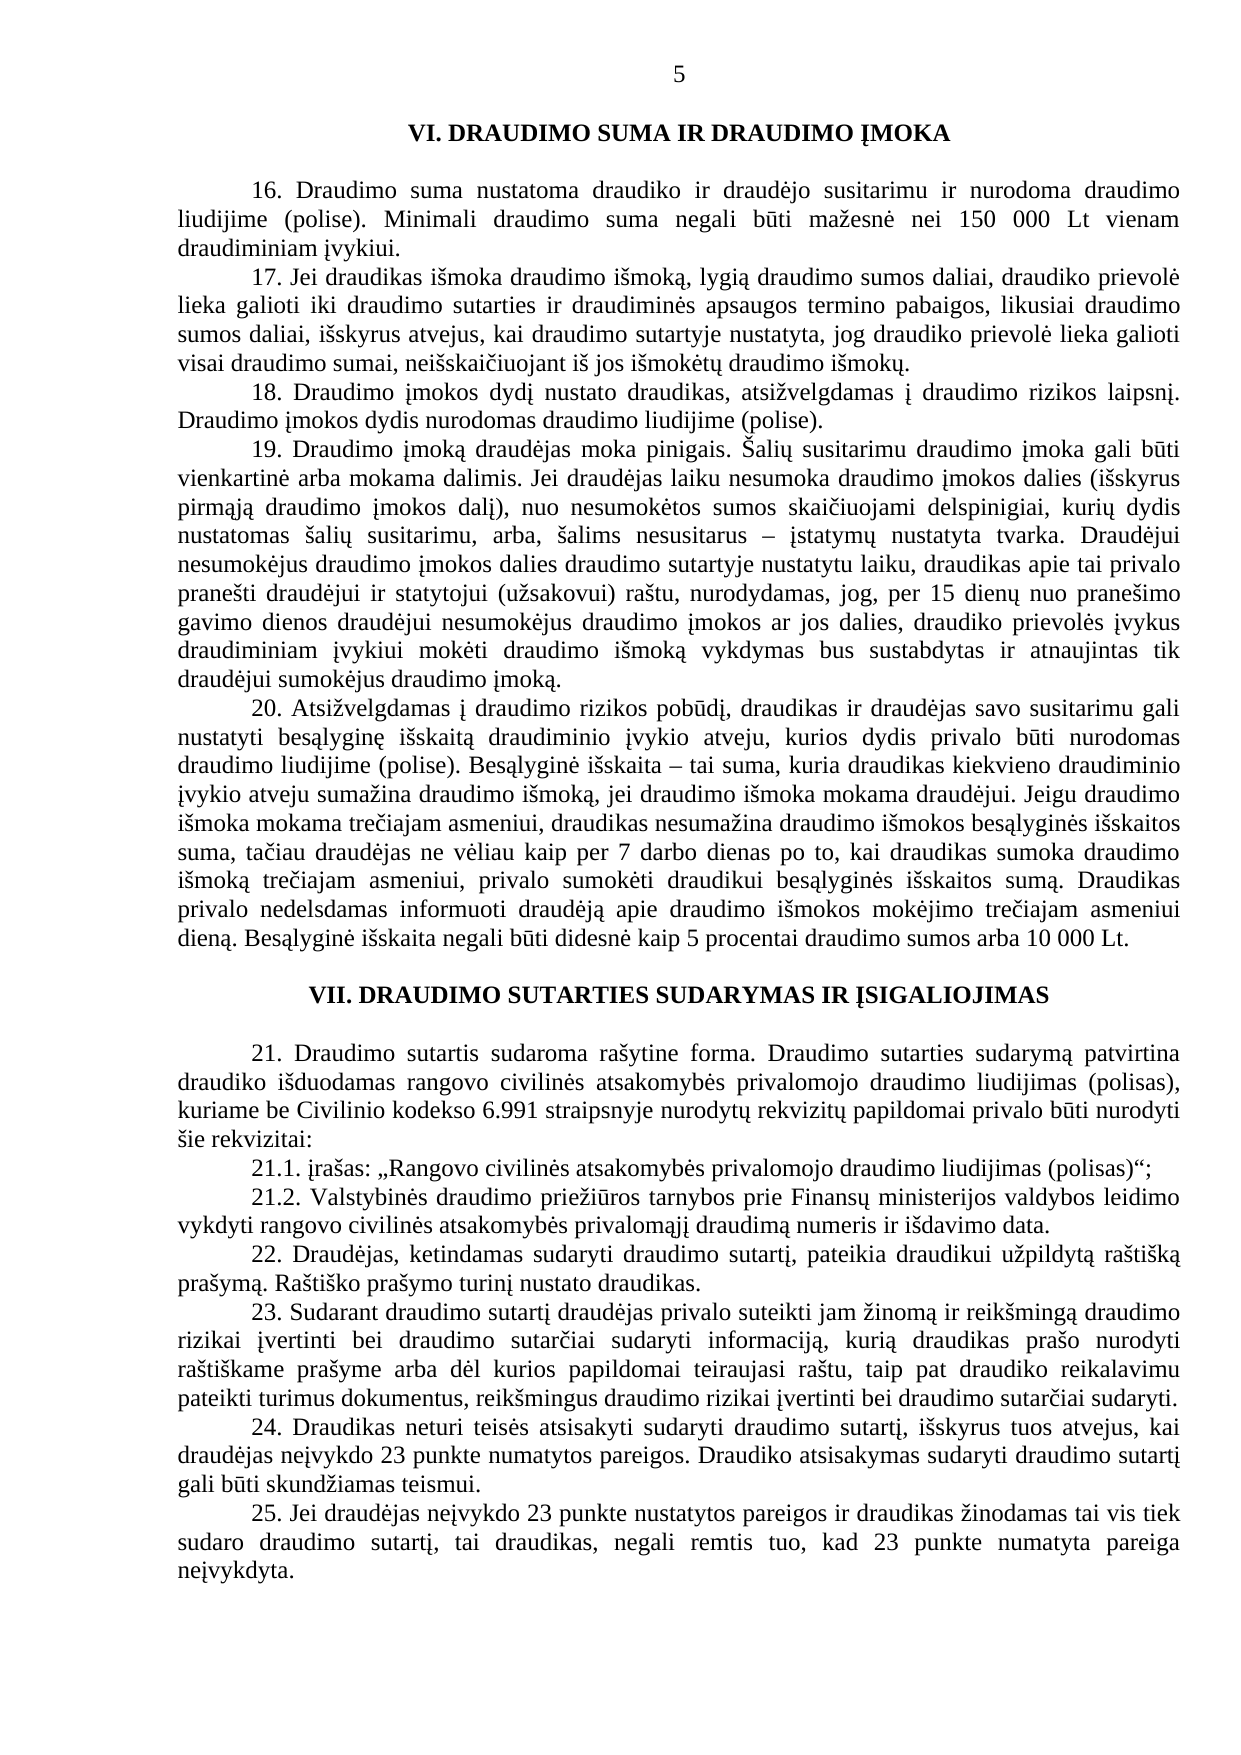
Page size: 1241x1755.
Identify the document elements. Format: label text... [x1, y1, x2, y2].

text 24. Draudikas neturi teisės atsisakyti sudaryti draudimo sutartį, išskyrus tuos atvejus, kai draudėjas neįvykdo 23 punkte numatytos pareigos. Draudiko atsisakymas sudaryti draudimo sutartį gali būti skundžiamas teismui. [177, 1412, 1181, 1498]
text VII. Draudimo sutarties sudarymas ir įsigaliojimas [177, 981, 1181, 1009]
text VI. Draudimo suma ir draudimo įmoka [177, 118, 1181, 147]
text 25. Jei draudėjas neįvykdo 23 punkte nustatytos pareigos ir draudikas žinodamas tai vis tiek sudaro draudimo sutartį, tai draudikas, negali remtis tuo, kad 23 punkte numatyta pareiga neįvykdyta. [177, 1498, 1181, 1584]
text 22. Draudėjas, ketindamas sudaryti draudimo sutartį, pateikia draudikui užpildytą raštišką prašymą. Raštiško prašymo turinį nustato draudikas. [177, 1239, 1181, 1297]
text 23. Sudarant draudimo sutartį draudėjas privalo suteikti jam žinomą ir reikšmingą draudimo rizikai įvertinti bei draudimo sutarčiai sudaryti informaciją, kurią draudikas prašo nurodyti raštiškame prašyme arba dėl kurios papildomai teiraujasi raštu, taip pat draudiko reikalavimu pateikti turimus dokumentus, reikšmingus draudimo rizikai įvertinti bei draudimo sutarčiai sudaryti. [177, 1297, 1181, 1412]
text 21. Draudimo sutartis sudaroma rašytine forma. Draudimo sutarties sudarymą patvirtina draudiko išduodamas rangovo civilinės atsakomybės privalomojo draudimo liudijimas (polisas), kuriame be Civilinio kodekso 6.991 straipsnyje nurodytų rekvizitų papildomai privalo būti nurodyti šie rekvizitai: [177, 1038, 1181, 1153]
text 16. Draudimo suma nustatoma draudiko ir draudėjo susitarimu ir nurodoma draudimo liudijime (polise). Minimali draudimo suma negali būti mažesnė nei 150 000 Lt vienam draudiminiam įvykiui. [177, 176, 1181, 262]
text 19. Draudimo įmoką draudėjas moka pinigais. Šalių susitarimu draudimo įmoka gali būti vienkartinė arba mokama dalimis. Jei draudėjas laiku nesumoka draudimo įmokos dalies (išskyrus pirmąją draudimo įmokos dalį), nuo nesumokėtos sumos skaičiuojami delspinigiai, kurių dydis nustatomas šalių susitarimu, arba, šalims nesusitarus – įstatymų nustatyta tvarka. Draudėjui nesumokėjus draudimo įmokos dalies draudimo sutartyje nustatytu laiku, draudikas apie tai privalo pranešti draudėjui ir statytojui (užsakovui) raštu, nurodydamas, jog, per 15 dienų nuo pranešimo gavimo dienos draudėjui nesumokėjus draudimo įmokos ar jos dalies, draudiko prievolės įvykus draudiminiam įvykiui mokėti draudimo išmoką vykdymas bus sustabdytas ir atnaujintas tik draudėjui sumokėjus draudimo įmoką. [177, 434, 1181, 693]
text 17. Jei draudikas išmoka draudimo išmoką, lygią draudimo sumos daliai, draudiko prievolė lieka galioti iki draudimo sutarties ir draudiminės apsaugos termino pabaigos, likusiai draudimo sumos daliai, išskyrus atvejus, kai draudimo sutartyje nustatyta, jog draudiko prievolė lieka galioti visai draudimo sumai, neišskaičiuojant iš jos išmokėtų draudimo išmokų. [177, 262, 1181, 377]
text 21.2. Valstybinės draudimo priežiūros tarnybos prie Finansų ministerijos valdybos leidimo vykdyti rangovo civilinės atsakomybės privalomąjį draudimą numeris ir išdavimo data. [177, 1182, 1181, 1239]
text 21.1. įrašas: „Rangovo civilinės atsakomybės privalomojo draudimo liudijimas (polisas)“; [177, 1153, 1181, 1182]
text 18. Draudimo įmokos dydį nustato draudikas, atsižvelgdamas į draudimo rizikos laipsnį. Draudimo įmokos dydis nurodomas draudimo liudijime (polise). [177, 377, 1181, 434]
text 20. Atsižvelgdamas į draudimo rizikos pobūdį, draudikas ir draudėjas savo susitarimu gali nustatyti besąlyginę išskaitą draudiminio įvykio atveju, kurios dydis privalo būti nurodomas draudimo liudijime (polise). Besąlyginė išskaita – tai suma, kuria draudikas kiekvieno draudiminio įvykio atveju sumažina draudimo išmoką, jei draudimo išmoka mokama draudėjui. Jeigu draudimo išmoka mokama trečiajam asmeniui, draudikas nesumažina draudimo išmokos besąlyginės išskaitos suma, tačiau draudėjas ne vėliau kaip per 7 darbo dienas po to, kai draudikas sumoka draudimo išmoką trečiajam asmeniui, privalo sumokėti draudikui besąlyginės išskaitos sumą. Draudikas privalo nedelsdamas informuoti draudėją apie draudimo išmokos mokėjimo trečiajam asmeniui dieną. Besąlyginė išskaita negali būti didesnė kaip 5 procentai draudimo sumos arba 10 000 Lt. [177, 693, 1181, 952]
